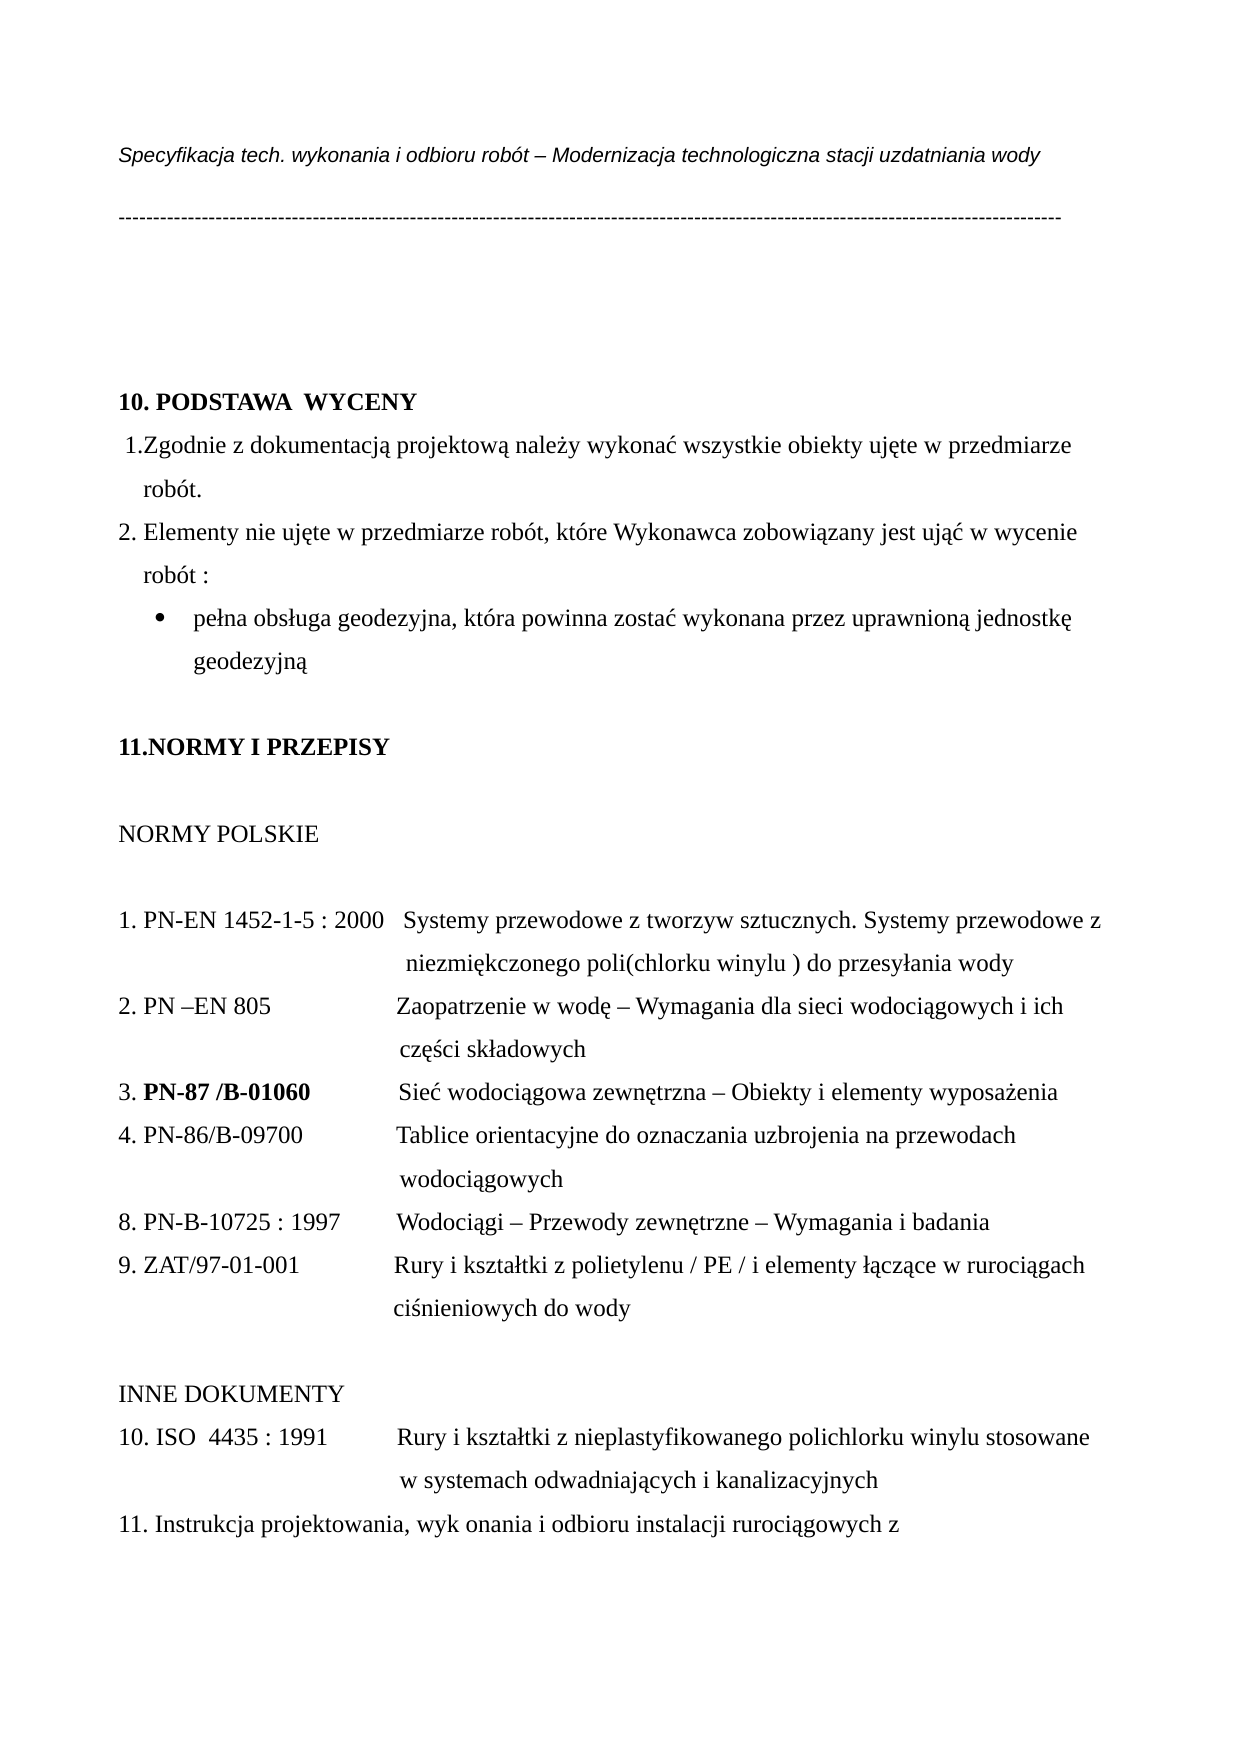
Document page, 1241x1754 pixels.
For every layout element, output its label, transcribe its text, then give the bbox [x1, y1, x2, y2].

text 9. ZAT/97-01-001 Rury i kształtki z polietylenu / PE / i elementy łączące w rurociągach [118, 1250, 1122, 1279]
text 11. Instrukcja projektowania, wyk onania i odbioru instalacji rurociągowych z [118, 1509, 1122, 1537]
text 10. PODSTAWA WYCENY [118, 387, 1122, 416]
text w systemach odwadniających i kanalizacyjnych [118, 1466, 1122, 1494]
text 4. PN-86/B-09700 Tablice orientacyjne do oznaczania uzbrojenia na przewodach [118, 1121, 1122, 1149]
text niezmiękczonego poli(chlorku winylu ) do przesyłania wody [118, 948, 1122, 977]
text robót : [118, 560, 1122, 589]
text 1. PN-EN 1452-1-5 : 2000 Systemy przewodowe z tworzyw sztucznych. Systemy przewodowe z [118, 905, 1122, 934]
text wodociągowych [118, 1164, 1122, 1192]
text 11.NORMY I PRZEPISY [118, 732, 1122, 761]
text INNE DOKUMENTY [118, 1379, 1122, 1408]
text 10. ISO 4435 : 1991 Rury i kształtki z nieplastyfikowanego polichlorku winylu stosowane [118, 1422, 1122, 1451]
text 8. PN-B-10725 : 1997 Wodociągi – Przewody zewnętrzne – Wymagania i badania [118, 1207, 1122, 1236]
text NORMY POLSKIE [118, 819, 1122, 847]
text części składowych [118, 1034, 1122, 1063]
list pełna obsługa geodezyjna, która powinna zostać wykonana przez uprawnioną jednostkę geodezyjną [156, 603, 1122, 675]
text 1.Zgodnie z dokumentacją projektową należy wykonać wszystkie obiekty ujęte w przedmiarze [118, 431, 1122, 459]
text robót. [118, 474, 1122, 502]
text 2. PN –EN 805 Zaopatrzenie w wodę – Wymagania dla sieci wodociągowych i ich [118, 991, 1122, 1020]
text ciśnieniowych do wody [118, 1293, 1122, 1322]
text 3. PN-87 /B-01060 Sieć wodociągowa zewnętrzna – Obiekty i elementy wyposażenia [118, 1077, 1122, 1106]
text 2. Elementy nie ujęte w przedmiarze robót, które Wykonawca zobowiązany jest ująć w wycenie [118, 517, 1122, 546]
